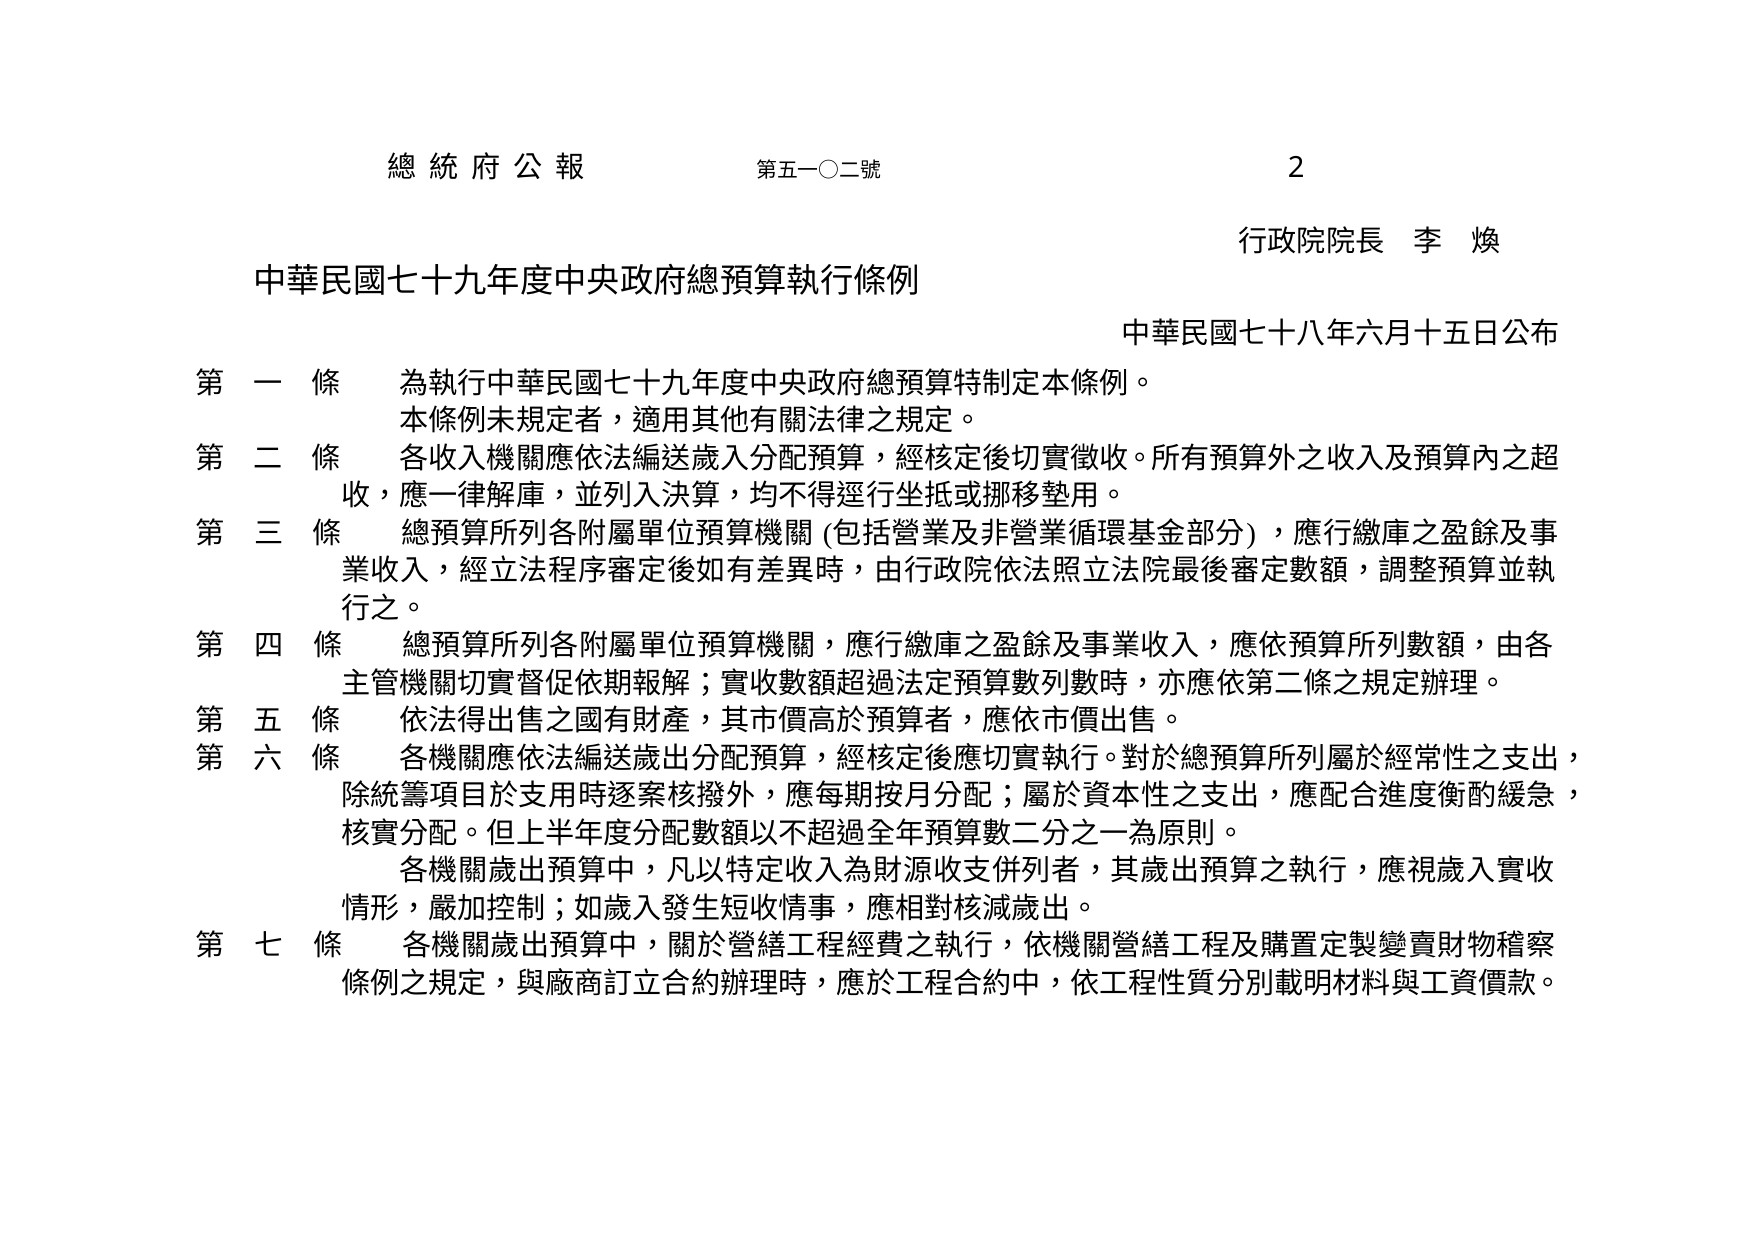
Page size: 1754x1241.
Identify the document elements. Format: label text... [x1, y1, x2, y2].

text 第 五 條 依法得出售之國有財產，其市價高於預算者，應依市價出售。 [195, 701, 1559, 738]
text 第 一 條 為執行中華民國七十九年度中央政府總預算特制定本條例。 [195, 363, 1559, 401]
text 第 七 條 各機關歲出預算中，關於營繕工程經費之執行，依機關營繕工程及購置定製變賣財物稽察條例之規定，與廠商訂立合約辦理時，應於工程合約中，依工程性質分別載明材料與工資價款。材料價款部分，按行政院主計處公布之「臺灣地區躉售物價分類指數之營造業投入物價指數」漲幅超過百分之五時，經驗估後，得就其超過部分調整之；工資價款部分，按行政院主計處公布之「臺灣地區營造業受雇員工平均經常性薪資指數」漲幅超過百分之十時，經驗估後，其超過部分亦比照調整之。 [195, 926, 1559, 1001]
text 中華民國七十九年度中央政府總預算執行條例 [253, 259, 1559, 301]
text 行政院院長 李 煥 [195, 222, 1501, 259]
text 中華民國七十八年六月十五日公布 [195, 313, 1559, 351]
text 第 六 條 各機關應依法編送歲出分配預算，經核定後應切實執行。對於總預算所列屬於經常性之支出，除統籌項目於支用時逐案核撥外，應每期按月分配；屬於資本性之支出，應配合進度衡酌緩急，核實分配。但上半年度分配數額以不超過全年預算數二分之一為原則。 [195, 738, 1559, 851]
text 各機關歲出預算中，凡以特定收入為財源收支併列者，其歲出預算之執行，應視歲入實收情形，嚴加控制；如歲入發生短收情事，應相對核減歲出。 [341, 851, 1559, 926]
text 本條例未規定者，適用其他有關法律之規定。 [341, 401, 1559, 438]
text 第 二 條 各收入機關應依法編送歲入分配預算，經核定後切實徵收。所有預算外之收入及預算內之超收，應一律解庫，並列入決算，均不得逕行坐抵或挪移墊用。 [195, 438, 1559, 513]
text 第 三 條 總預算所列各附屬單位預算機關 (包括營業及非營業循環基金部分) ，應行繳庫之盈餘及事業收入，經立法程序審定後如有差異時，由行政院依法照立法院最後審定數額，調整預算並執行之。 [195, 513, 1559, 626]
text 第 四 條 總預算所列各附屬單位預算機關，應行繳庫之盈餘及事業收入，應依預算所列數額，由各主管機關切實督促依期報解；實收數額超過法定預算數列數時，亦應依第二條之規定辦理。 [195, 626, 1559, 701]
